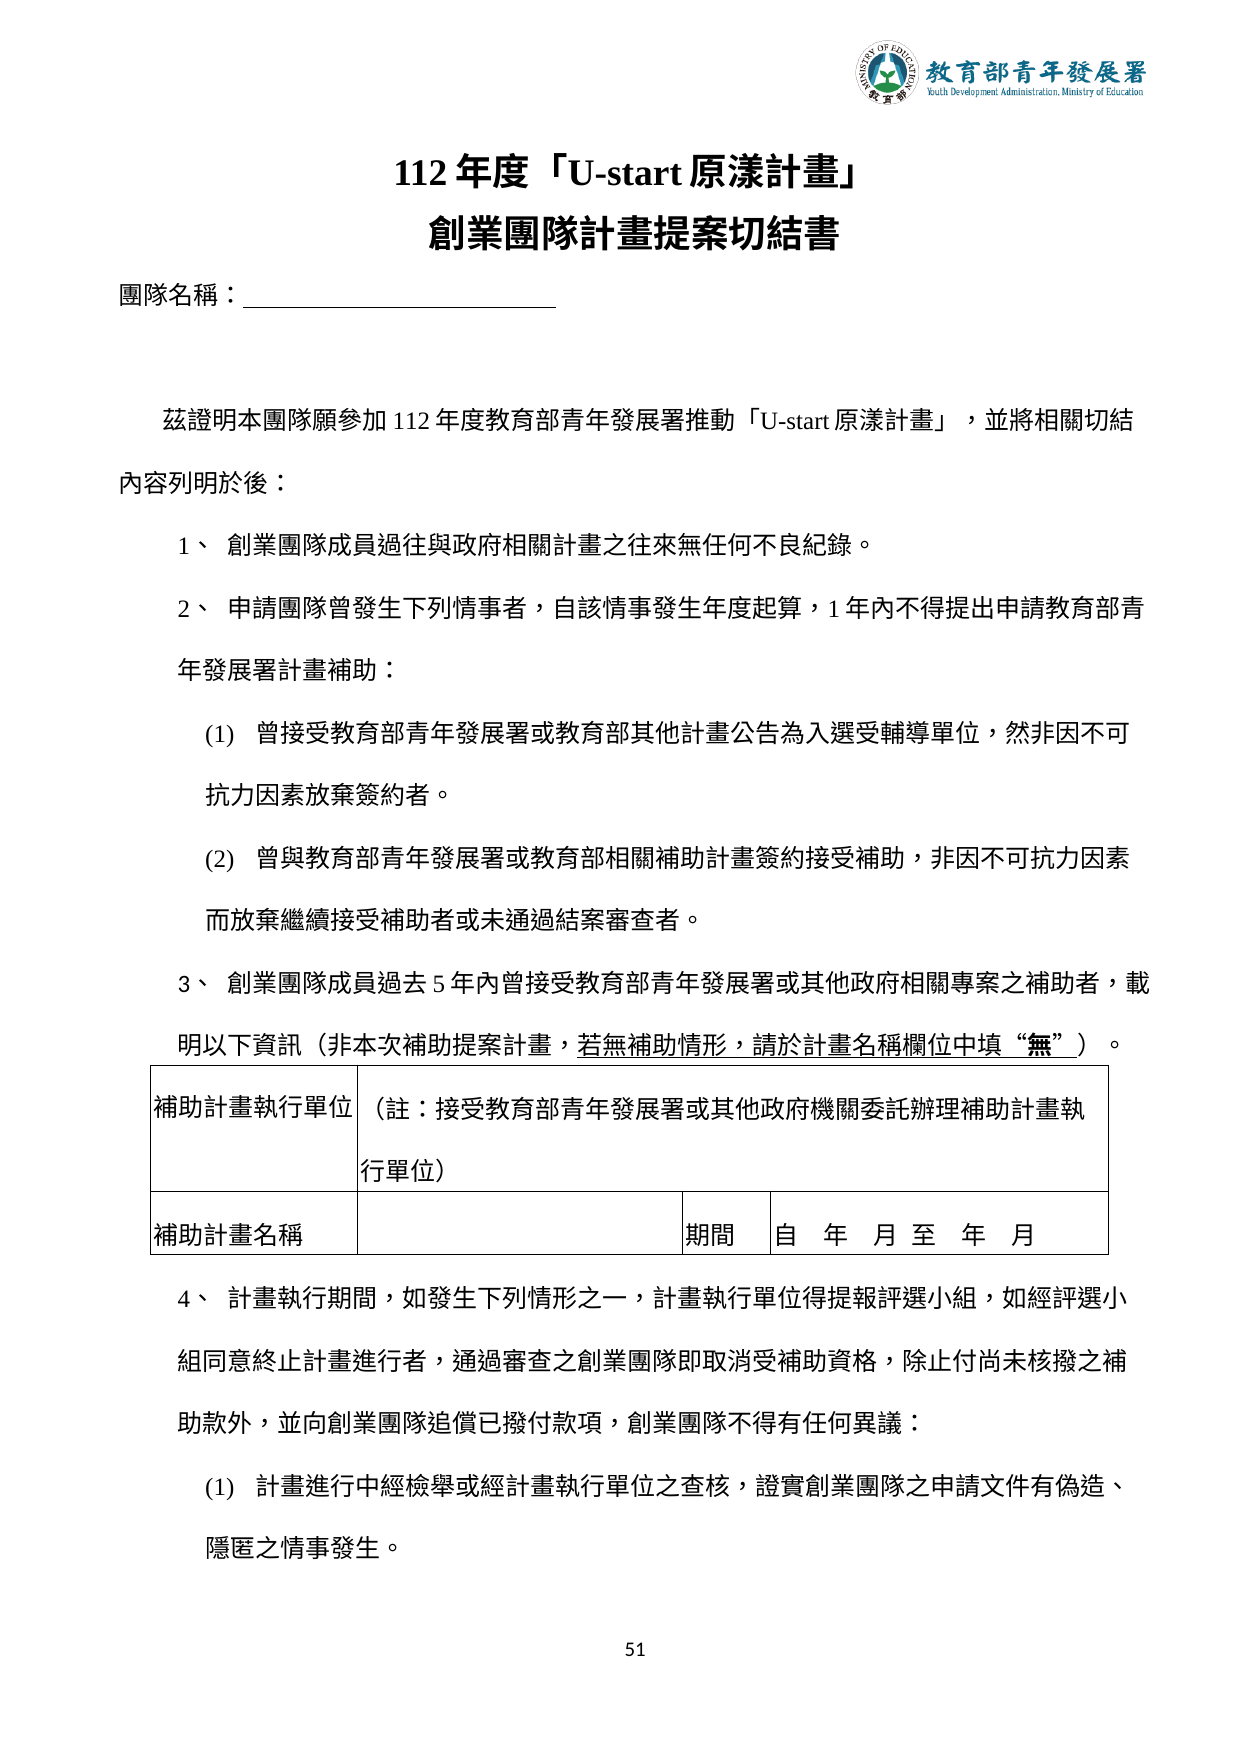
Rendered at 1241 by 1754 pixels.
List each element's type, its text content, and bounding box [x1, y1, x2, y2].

text 創業團隊計畫提案切結書 [118, 189, 1152, 252]
list 曾接受教育部青年發展署或教育部其他計畫公告為入選受輔導單位，然非因不可抗力因素放棄簽約者。 [205, 689, 1152, 814]
table_header （註：接受教育部青年發展署或其他政府機關委託辦理補助計畫執行單位） [358, 1066, 1108, 1191]
list 曾與教育部青年發展署或教育部相關補助計畫簽約接受補助，非因不可抗力因素而放棄繼續接受補助者或未通過結案審查者。 [205, 814, 1152, 939]
list 創業團隊成員過往與政府相關計畫之往來無任何不良紀錄。 [177, 502, 1152, 564]
table_cell 補助計畫名稱 [151, 1192, 357, 1254]
table_cell [358, 1192, 682, 1254]
list 計畫執行期間，如發生下列情形之一，計畫執行單位得提報評選小組，如經評選小組同意終止計畫進行者，通過審查之創業團隊即取消受補助資格，除止付尚未核撥之補助款外，並向創業團隊追償已撥付款項，創業團隊不得有任何異議： [177, 1255, 1152, 1443]
text 茲證明本團隊願參加112年度教育部青年發展署推動「U-start原漾計畫」，並將相關切結內容列明於後： [118, 377, 1152, 502]
list 申請團隊曾發生下列情事者，自該情事發生年度起算，1年內不得提出申請教育部青年發展署計畫補助： [177, 564, 1152, 689]
text 團隊名稱： [118, 252, 1152, 314]
list 創業團隊成員過去5年內曾接受教育部青年發展署或其他政府相關專案之補助者，載明以下資訊（非本次補助提案計畫，若無補助情形，請於計畫名稱欄位中填“無”）。 [177, 939, 1152, 1064]
table_cell 期間 [683, 1192, 770, 1254]
table_cell 自 年 月 至 年 月 [771, 1192, 1108, 1254]
list 計畫進行中經檢舉或經計畫執行單位之查核，證實創業團隊之申請文件有偽造、隱匿之情事發生。 [205, 1443, 1152, 1568]
table_header 補助計畫執行單位 [151, 1066, 357, 1191]
text 112年度「U-start原漾計畫」 [118, 127, 1152, 189]
